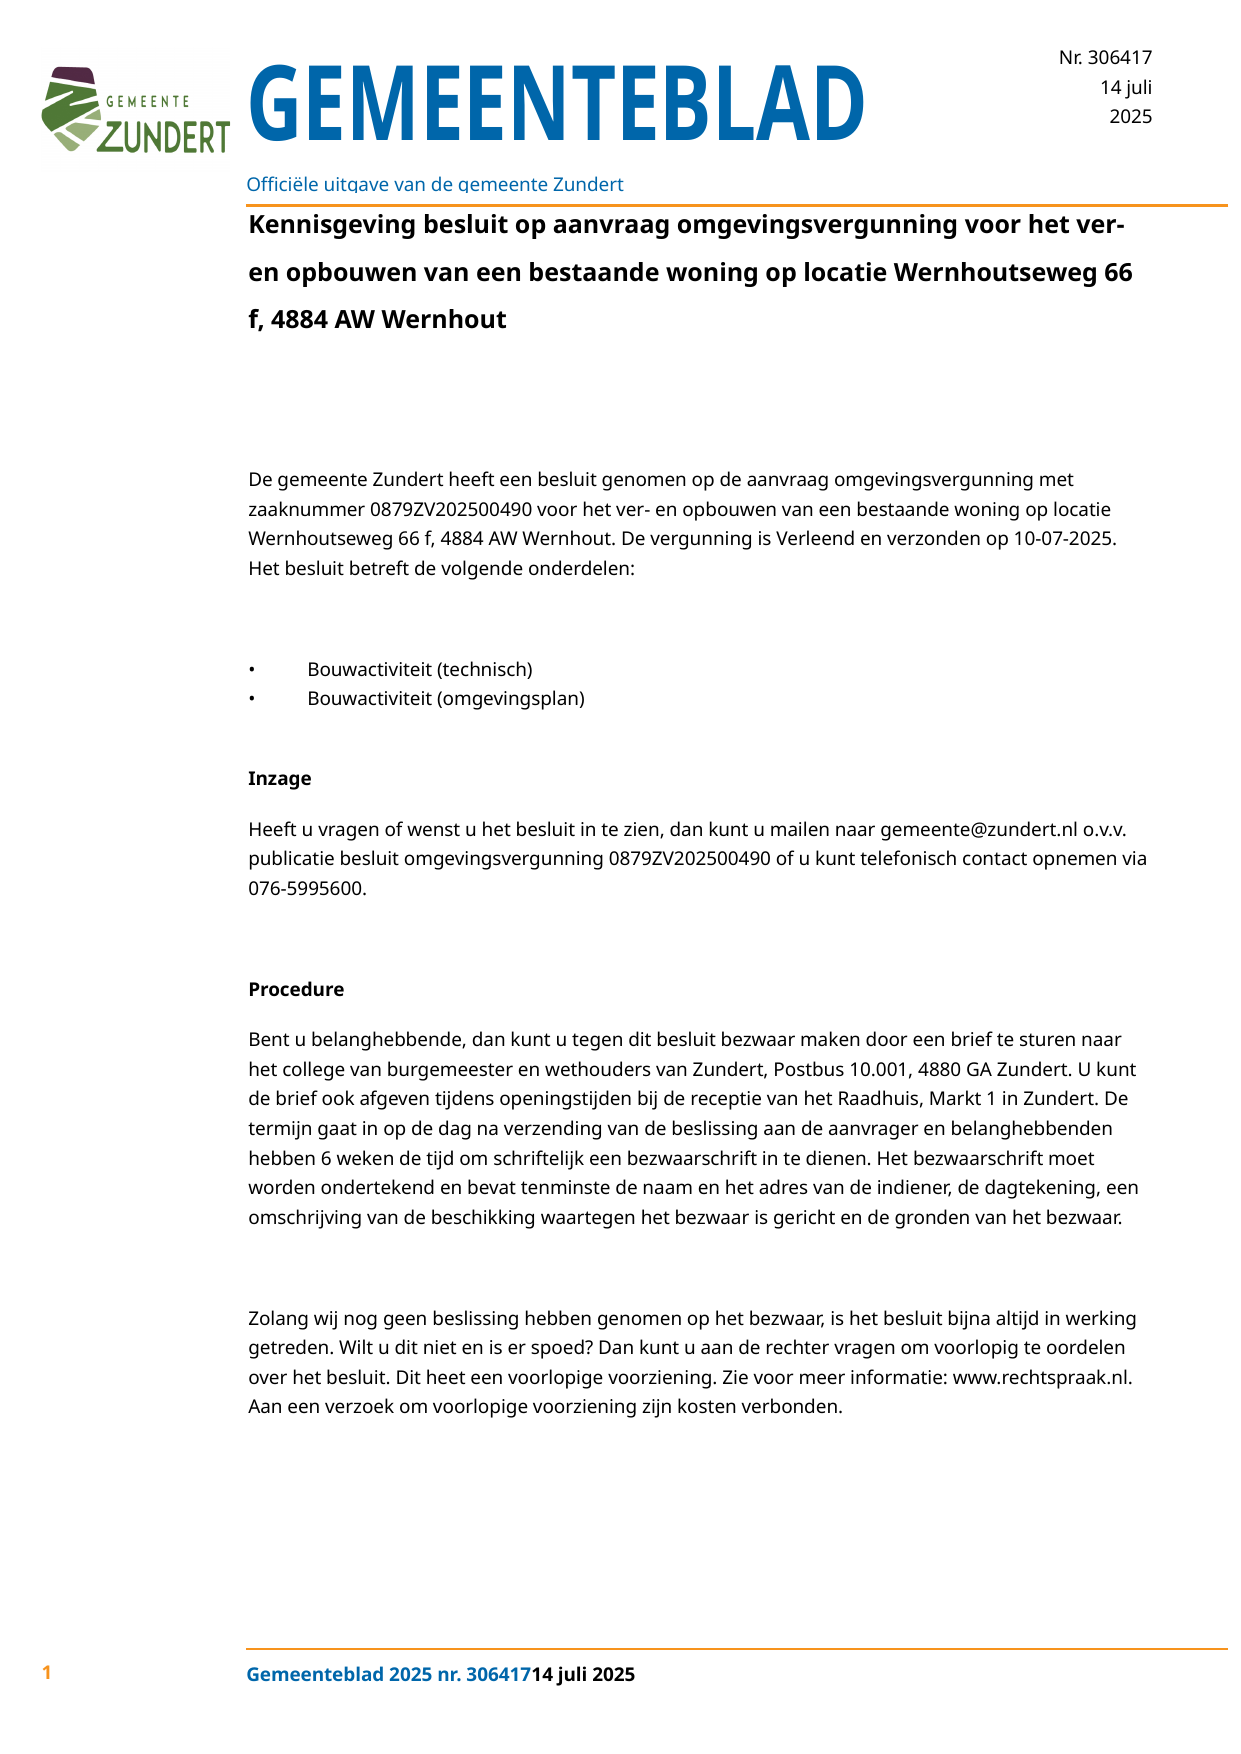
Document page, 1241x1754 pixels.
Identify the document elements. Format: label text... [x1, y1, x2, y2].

picture [41, 47, 231, 172]
text Kennisgeving besluit op aanvraag omgevingsvergunning voor het ver- en opbouwen van een bestaande woning op locatie Wernhoutseweg 66 f, 4884 AW Wernhout [248, 207, 1152, 336]
text Procedure [248, 976, 1152, 1002]
text Zolang wij nog geen beslissing hebben genomen op het bezwaar, is het besluit bijna altijd in werking getreden. Wilt u dit niet en is er spoed? Dan kunt u aan de rechter vragen om voorlopig te oordelen over het besluit. Dit heet een voorlopige voorziening. Zie voor meer informatie: www.rechtspraak.nl. Aan een verzoek om voorlopige voorziening zijn kosten verbonden. [248, 1305, 1152, 1419]
list Bouwactiviteit (omgevingsplan) [248, 686, 1152, 711]
text Bent u belanghebbende, dan kunt u tegen dit besluit bezwaar maken door een brief te sturen naar het college van burgemeester en wethouders van Zundert, Postbus 10.001, 4880 GA Zundert. U kunt de brief ook afgeven tijdens openingstijden bij de receptie van het Raadhuis, Markt 1 in Zundert. De termijn gaat in op de dag na verzending van de beslissing aan de aanvrager en belanghebbenden hebben 6 weken de tijd om schriftelijk een bezwaarschrift in te dienen. Het bezwaarschrift moet worden ondertekend en bevat tenminste de naam en het adres van de indiener, de dagtekening, een omschrijving van de beschikking waartegen het bezwaar is gericht en de gronden van het bezwaar. [248, 1026, 1152, 1229]
text Inzage [248, 766, 1152, 791]
text Heeft u vragen of wenst u het besluit in te zien, dan kunt u mailen naar gemeente@zundert.nl o.v.v. publicatie besluit omgevingsvergunning 0879ZV202500490 of u kunt telefonisch contact opnemen via 076-5995600. [248, 816, 1152, 901]
list Bouwactiviteit (technisch) [248, 656, 1152, 682]
text De gemeente Zundert heeft een besluit genomen op de aanvraag omgevingsvergunning met zaaknummer 0879ZV202500490 voor het ver- en opbouwen van een bestaande woning op locatie Wernhoutseweg 66 f, 4884 AW Wernhout. De vergunning is Verleend en verzonden op 10-07-2025. Het besluit betreft de volgende onderdelen: [248, 466, 1152, 581]
